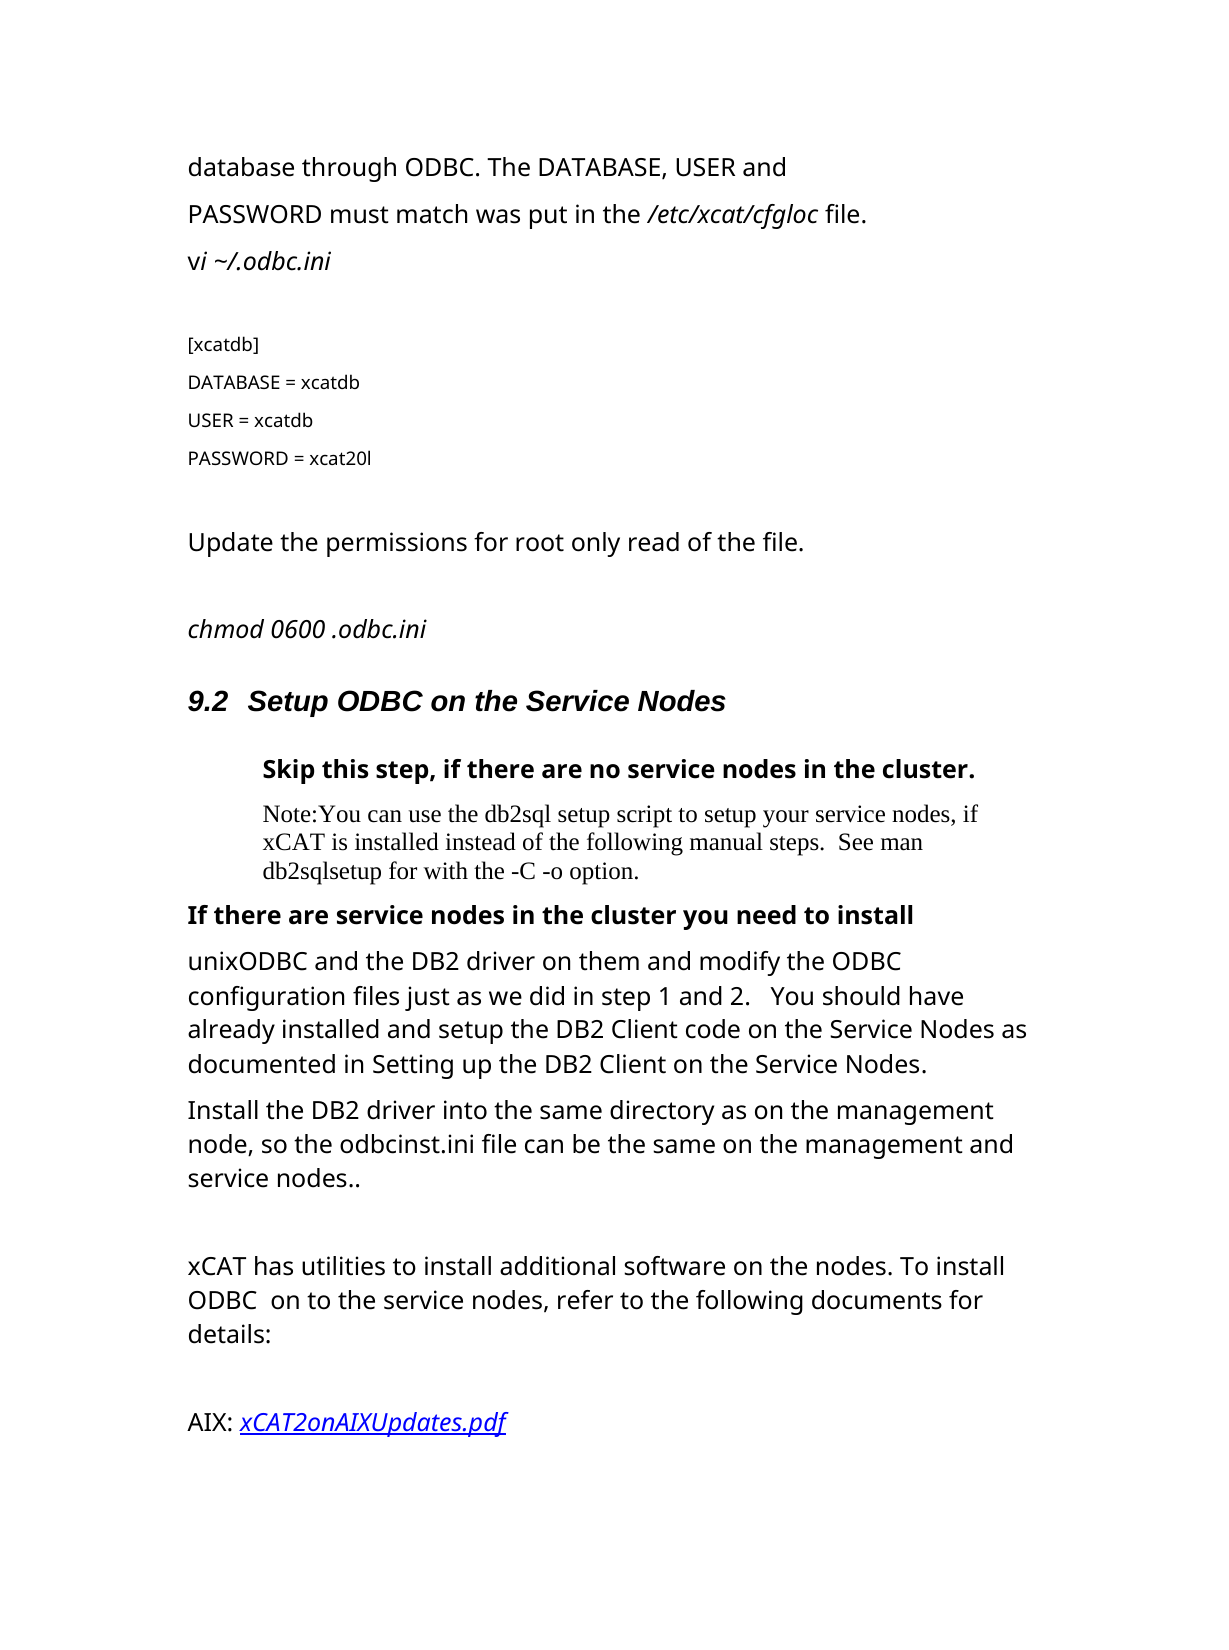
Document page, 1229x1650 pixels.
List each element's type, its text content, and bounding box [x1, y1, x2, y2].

text Update the permissions for root only read of the file. [187, 524, 1041, 558]
list Note:You can use the db2sql setup script to setup your service nodes, if xCAT is installed instead of the following manual steps. See man db2sqlsetup for with the -C -o option. [225, 799, 1041, 885]
subtitle Setup ODBC on the Service Nodes [187, 684, 1041, 717]
text vi ~/.odbc.ini [187, 243, 1041, 277]
text unixODBC and the DB2 driver on them and modify the ODBC configuration files just as we did in step 1 and 2. You should have already installed and setup the DB2 Client code on the Service Nodes as documented in Setting up the DB2 Client on the Service Nodes. [187, 944, 1041, 1080]
text xCAT has utilities to install additional software on the nodes. To install ODBC on to the service nodes, refer to the following documents for details: [187, 1249, 1041, 1351]
text If there are service nodes in the cluster you need to install [187, 897, 1041, 932]
text USER = xcatdb [187, 407, 1041, 432]
text chmod 0600 .odbc.ini [187, 612, 1041, 646]
text PASSWORD = xcat20l [187, 445, 1041, 471]
text DATABASE = xcatdb [187, 369, 1041, 394]
text Install the DB2 driver into the same directory as on the management node, so the odbcinst.ini file can be the same on the management and service nodes.. [187, 1093, 1041, 1195]
list Skip this step, if there are no service nodes in the cluster. [225, 752, 1041, 786]
text AIX: xCAT2onAIXUpdates.pdf [187, 1405, 1041, 1439]
text PASSWORD must match was put in the /etc/xcat/cfgloc file. [187, 197, 1041, 231]
text [xcatdb] [187, 331, 1041, 356]
text database through ODBC. The DATABASE, USER and [187, 150, 1041, 184]
